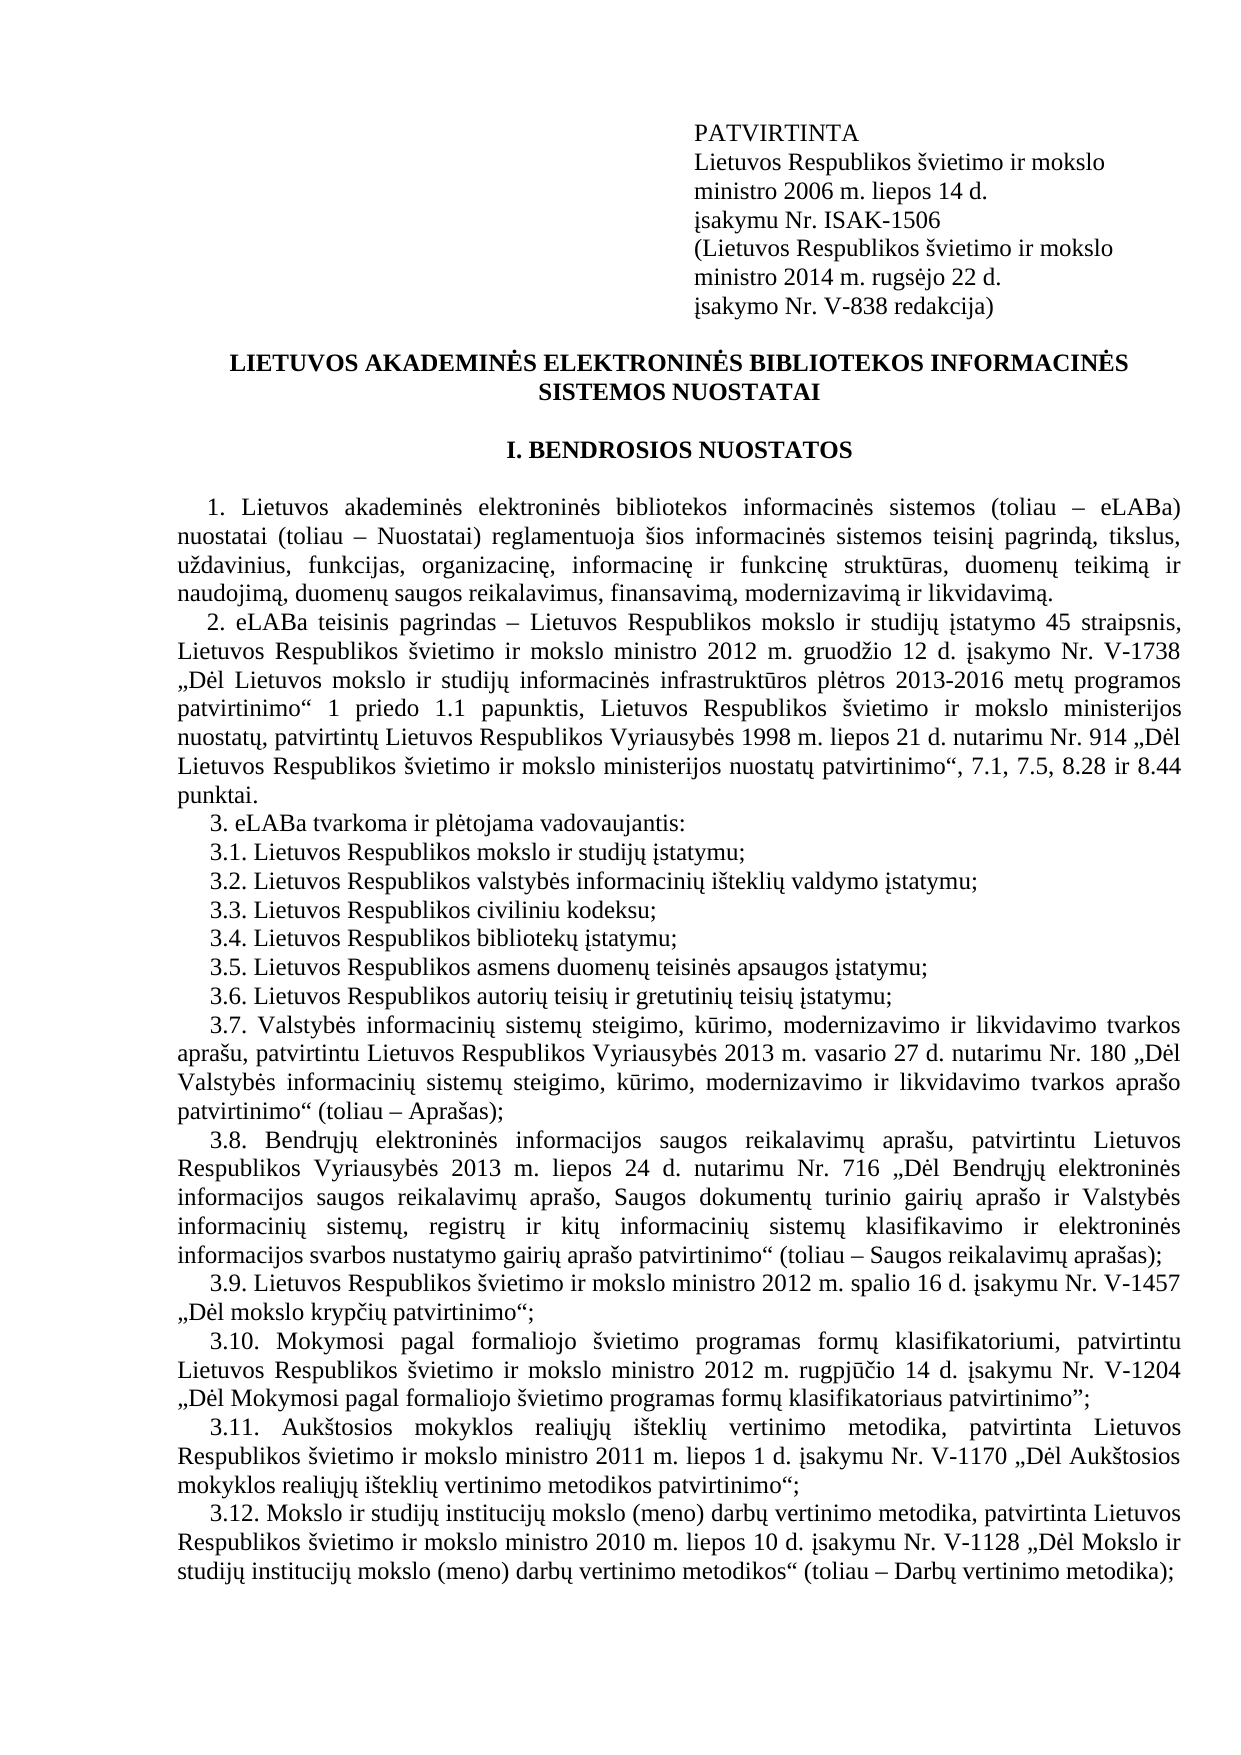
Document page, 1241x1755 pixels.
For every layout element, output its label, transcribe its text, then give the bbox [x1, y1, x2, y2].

text 3.8. Bendrųjų elektroninės informacijos saugos reikalavimų aprašu, patvirtintu Lietuvos Respublikos Vyriausybės 2013 m. liepos 24 d. nutarimu Nr. 716 „Dėl Bendrųjų elektroninės informacijos saugos reikalavimų aprašo, Saugos dokumentų turinio gairių aprašo ir Valstybės informacinių sistemų, registrų ir kitų informacinių sistemų klasifikavimo ir elektroninės informacijos svarbos nustatymo gairių aprašo patvirtinimo“ (toliau – Saugos reikalavimų aprašas); [177, 1125, 1182, 1268]
text 3.2. Lietuvos Respublikos valstybės informacinių išteklių valdymo įstatymu; [177, 866, 1182, 895]
text 3.12. Mokslo ir studijų institucijų mokslo (meno) darbų vertinimo metodika, patvirtinta Lietuvos Respublikos švietimo ir mokslo ministro 2010 m. liepos 10 d. įsakymu Nr. V-1128 „Dėl Mokslo ir studijų institucijų mokslo (meno) darbų vertinimo metodikos“ (toliau – Darbų vertinimo metodika); [177, 1498, 1182, 1585]
text PATVIRTINTA [177, 118, 1182, 147]
text 3. eLABa tvarkoma ir plėtojama vadovaujantis: [177, 808, 1182, 837]
text 3.4. Lietuvos Respublikos bibliotekų įstatymu; [177, 923, 1182, 952]
text 3.6. Lietuvos Respublikos autorių teisių ir gretutinių teisių įstatymu; [177, 981, 1182, 1010]
text (Lietuvos Respublikos švietimo ir mokslo [694, 233, 1182, 262]
text Lietuvos akademinėS elektroninėS bibliotekOS INFORMACINĖS SISTEMOS NUOSTATAI [177, 348, 1182, 406]
text Lietuvos Respublikos švietimo ir mokslo [694, 147, 1182, 176]
text 3.9. Lietuvos Respublikos švietimo ir mokslo ministro 2012 m. spalio 16 d. įsakymu Nr. V-1457 „Dėl mokslo krypčių patvirtinimo“; [177, 1268, 1182, 1326]
text 3.3. Lietuvos Respublikos civiliniu kodeksu; [177, 895, 1182, 923]
text 3.5. Lietuvos Respublikos asmens duomenų teisinės apsaugos įstatymu; [177, 952, 1182, 981]
text 3.11. Aukštosios mokyklos realiųjų išteklių vertinimo metodika, patvirtinta Lietuvos Respublikos švietimo ir mokslo ministro 2011 m. liepos 1 d. įsakymu Nr. V-1170 „Dėl Aukštosios mokyklos realiųjų išteklių vertinimo metodikos patvirtinimo“; [177, 1412, 1182, 1498]
text 3.7. Valstybės informacinių sistemų steigimo, kūrimo, modernizavimo ir likvidavimo tvarkos aprašu, patvirtintu Lietuvos Respublikos Vyriausybės 2013 m. vasario 27 d. nutarimu Nr. 180 „Dėl Valstybės informacinių sistemų steigimo, kūrimo, modernizavimo ir likvidavimo tvarkos aprašo patvirtinimo“ (toliau – Aprašas); [177, 1010, 1182, 1125]
text I. BENDROSIOS NUOSTATOS [177, 435, 1182, 463]
text 3.10. Mokymosi pagal formaliojo švietimo programas formų klasifikatoriumi, patvirtintu Lietuvos Respublikos švietimo ir mokslo ministro 2012 m. rugpjūčio 14 d. įsakymu Nr. V-1204 „Dėl Mokymosi pagal formaliojo švietimo programas formų klasifikatoriaus patvirtinimo”; [177, 1326, 1182, 1412]
text ministro 2014 m. rugsėjo 22 d. [694, 262, 1182, 291]
text 1. Lietuvos akademinės elektroninės bibliotekos informacinės sistemos (toliau – eLABa) nuostatai (toliau – Nuostatai) reglamentuoja šios informacinės sistemos teisinį pagrindą, tikslus, uždavinius, funkcijas, organizacinę, informacinę ir funkcinę struktūras, duomenų teikimą ir naudojimą, duomenų saugos reikalavimus, finansavimą, modernizavimą ir likvidavimą. [177, 492, 1182, 607]
text 2. eLABa teisinis pagrindas – Lietuvos Respublikos mokslo ir studijų įstatymo 45 straipsnis, Lietuvos Respublikos švietimo ir mokslo ministro 2012 m. gruodžio 12 d. įsakymo Nr. V-1738 „Dėl Lietuvos mokslo ir studijų informacinės infrastruktūros plėtros 2013-2016 metų programos patvirtinimo“ 1 priedo 1.1 papunktis, Lietuvos Respublikos švietimo ir mokslo ministerijos nuostatų, patvirtintų Lietuvos Respublikos Vyriausybės 1998 m. liepos 21 d. nutarimu Nr. 914 „Dėl Lietuvos Respublikos švietimo ir mokslo ministerijos nuostatų patvirtinimo“, 7.1, 7.5, 8.28 ir 8.44 punktai. [177, 607, 1182, 808]
text įsakymo Nr. V-838 redakcija) [694, 291, 1182, 320]
text 3.1. Lietuvos Respublikos mokslo ir studijų įstatymu; [177, 837, 1182, 866]
text įsakymu Nr. ISAK-1506 [694, 205, 1182, 233]
text ministro 2006 m. liepos 14 d. [694, 176, 1182, 205]
